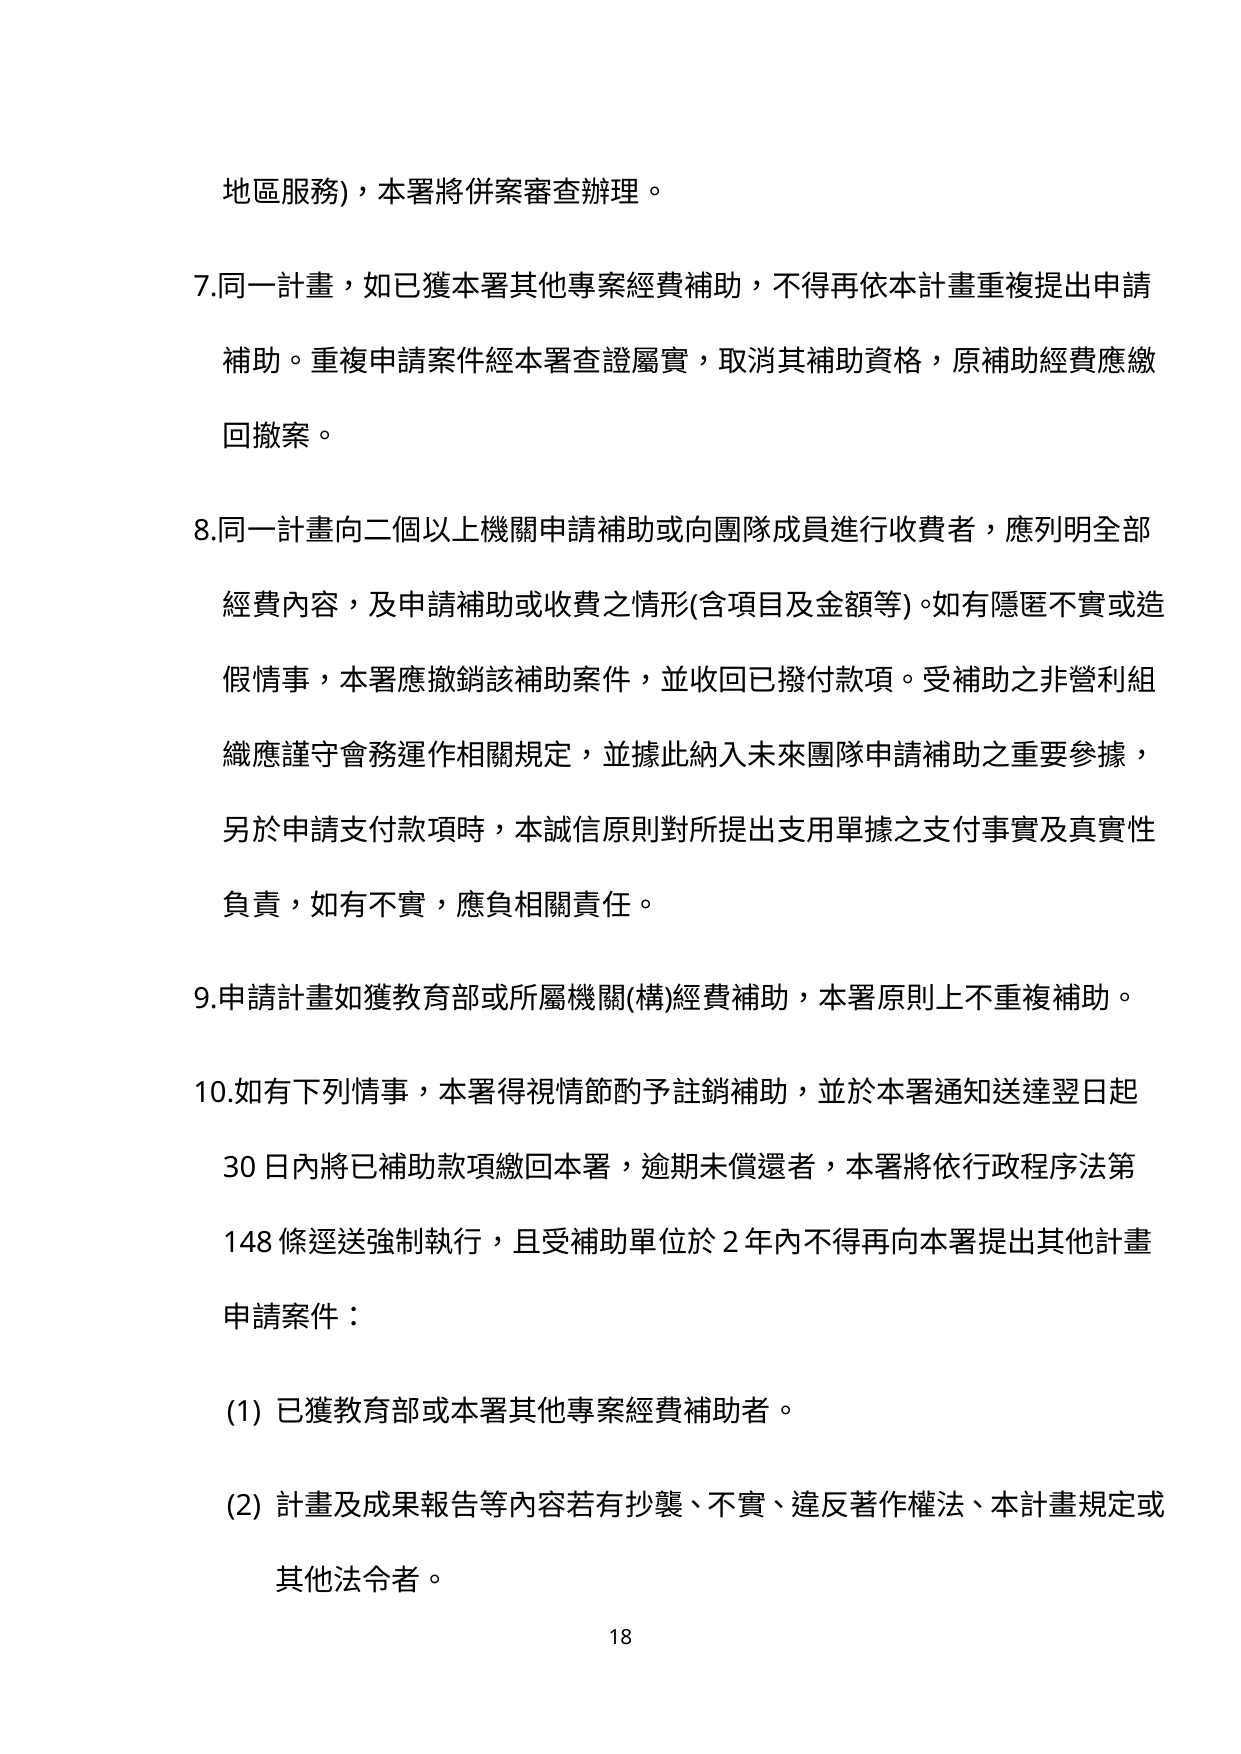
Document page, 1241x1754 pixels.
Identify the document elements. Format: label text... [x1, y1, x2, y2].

text 7.同一計畫，如已獲本署其他專案經費補助，不得再依本計畫重複提出申請補助。重複申請案件經本署查證屬實，取消其補助資格，原補助經費應繳回撤案。 [193, 246, 1165, 471]
text 9.申請計畫如獲教育部或所屬機關(構)經費補助，本署原則上不重複補助。 [193, 959, 1165, 1034]
list 已獲教育部或本署其他專案經費補助者。 [169, 1371, 1165, 1446]
list 計畫及成果報告等內容若有抄襲、不實、違反著作權法、本計畫規定或其他法令者。 [227, 1465, 1165, 1615]
text 地區服務)，本署將併案審查辦理。 [193, 153, 1165, 228]
text 8.同一計畫向二個以上機關申請補助或向團隊成員進行收費者，應列明全部經費內容，及申請補助或收費之情形(含項目及金額等)。如有隱匿不實或造假情事，本署應撤銷該補助案件，並收回已撥付款項。受補助之非營利組織應謹守會務運作相關規定，並據此納入未來團隊申請補助之重要參據，另於申請支付款項時，本誠信原則對所提出支用單據之支付事實及真實性負責，如有不實，應負相關責任。 [193, 490, 1165, 940]
text 10.如有下列情事，本署得視情節酌予註銷補助，並於本署通知送達翌日起30日內將已補助款項繳回本署，逾期未償還者，本署將依行政程序法第148條逕送強制執行，且受補助單位於2年內不得再向本署提出其他計畫申請案件： [193, 1053, 1165, 1353]
